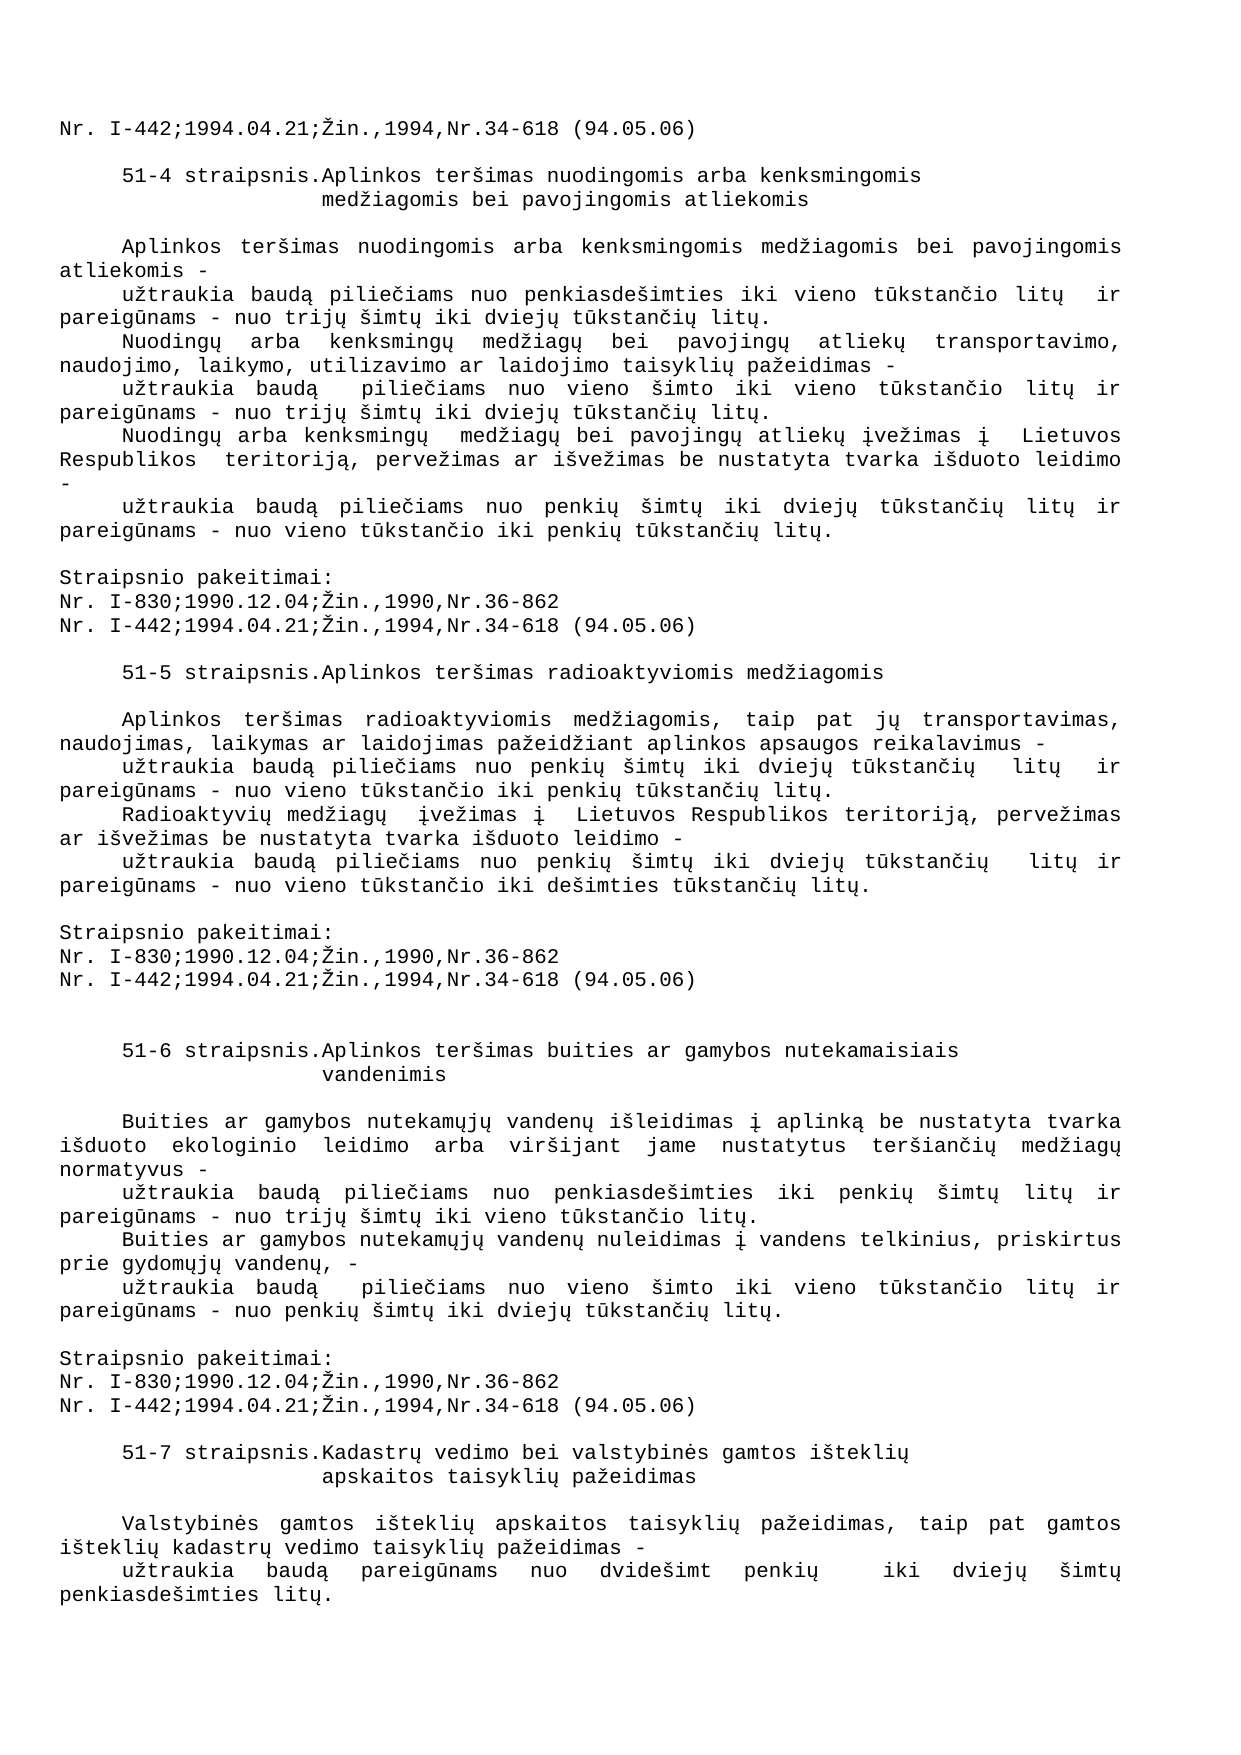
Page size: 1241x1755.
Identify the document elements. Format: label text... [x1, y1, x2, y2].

text Nr. I-442;1994.04.21;Žin.,1994,Nr.34-618 (94.05.06) [59, 118, 1122, 142]
text medžiagomis bei pavojingomis atliekomis [59, 189, 1122, 213]
text 51-4 straipsnis.Aplinkos teršimas nuodingomis arba kenksmingomis [59, 165, 1122, 189]
text 51-6 straipsnis.Aplinkos teršimas buities ar gamybos nutekamaisiais [59, 1040, 1122, 1064]
text apskaitos taisyklių pažeidimas [59, 1466, 1122, 1489]
text užtraukia baudą piliečiams nuo penkių šimtų iki dviejų tūkstančių litų ir pareigūnams - nuo vieno tūkstančio iki penkių tūkstančių litų. [59, 757, 1122, 804]
text Aplinkos teršimas radioaktyviomis medžiagomis, taip pat jų transportavimas, naudojimas, laikymas ar laidojimas pažeidžiant aplinkos apsaugos reikalavimus - [59, 709, 1122, 757]
text užtraukia baudą piliečiams nuo vieno šimto iki vieno tūkstančio litų ir pareigūnams - nuo penkių šimtų iki dviejų tūkstančių litų. [59, 1277, 1122, 1324]
text Straipsnio pakeitimai: [59, 922, 1122, 946]
text užtraukia baudą piliečiams nuo penkiasdešimties iki penkių šimtų litų ir pareigūnams - nuo trijų šimtų iki vieno tūkstančio litų. [59, 1182, 1122, 1229]
text Nr. I-442;1994.04.21;Žin.,1994,Nr.34-618 (94.05.06) [59, 969, 1122, 993]
text 51-5 straipsnis.Aplinkos teršimas radioaktyviomis medžiagomis [59, 662, 1122, 686]
text Valstybinės gamtos išteklių apskaitos taisyklių pažeidimas, taip pat gamtos išteklių kadastrų vedimo taisyklių pažeidimas - [59, 1513, 1122, 1561]
text Aplinkos teršimas nuodingomis arba kenksmingomis medžiagomis bei pavojingomis atliekomis - [59, 236, 1122, 284]
text Nr. I-830;1990.12.04;Žin.,1990,Nr.36-862 [59, 946, 1122, 969]
text Radioaktyvių medžiagų įvežimas į Lietuvos Respublikos teritoriją, pervežimas ar išvežimas be nustatyta tvarka išduoto leidimo - [59, 804, 1122, 851]
text užtraukia baudą pareigūnams nuo dvidešimt penkių iki dviejų šimtų penkiasdešimties litų. [59, 1561, 1122, 1608]
text Nr. I-442;1994.04.21;Žin.,1994,Nr.34-618 (94.05.06) [59, 615, 1122, 638]
text 51-7 straipsnis.Kadastrų vedimo bei valstybinės gamtos išteklių [59, 1442, 1122, 1466]
text Nuodingų arba kenksmingų medžiagų bei pavojingų atliekų transportavimo, naudojimo, laikymo, utilizavimo ar laidojimo taisyklių pažeidimas - [59, 331, 1122, 378]
text Buities ar gamybos nutekamųjų vandenų nuleidimas į vandens telkinius, priskirtus prie gydomųjų vandenų, - [59, 1229, 1122, 1277]
text Straipsnio pakeitimai: [59, 567, 1122, 591]
text Nr. I-830;1990.12.04;Žin.,1990,Nr.36-862 [59, 1371, 1122, 1395]
text užtraukia baudą piliečiams nuo penkių šimtų iki dviejų tūkstančių litų ir pareigūnams - nuo vieno tūkstančio iki penkių tūkstančių litų. [59, 496, 1122, 544]
text Nuodingų arba kenksmingų medžiagų bei pavojingų atliekų įvežimas į Lietuvos Respublikos teritoriją, pervežimas ar išvežimas be nustatyta tvarka išduoto leidimo - [59, 426, 1122, 496]
text vandenimis [59, 1064, 1122, 1088]
text užtraukia baudą piliečiams nuo penkių šimtų iki dviejų tūkstančių litų ir pareigūnams - nuo vieno tūkstančio iki dešimties tūkstančių litų. [59, 851, 1122, 898]
text Nr. I-830;1990.12.04;Žin.,1990,Nr.36-862 [59, 591, 1122, 615]
text Buities ar gamybos nutekamųjų vandenų išleidimas į aplinką be nustatyta tvarka išduoto ekologinio leidimo arba viršijant jame nustatytus teršiančių medžiagų normatyvus - [59, 1111, 1122, 1182]
text Straipsnio pakeitimai: [59, 1348, 1122, 1371]
text užtraukia baudą piliečiams nuo vieno šimto iki vieno tūkstančio litų ir pareigūnams - nuo trijų šimtų iki dviejų tūkstančių litų. [59, 378, 1122, 426]
text Nr. I-442;1994.04.21;Žin.,1994,Nr.34-618 (94.05.06) [59, 1395, 1122, 1419]
text užtraukia baudą piliečiams nuo penkiasdešimties iki vieno tūkstančio litų ir pareigūnams - nuo trijų šimtų iki dviejų tūkstančių litų. [59, 284, 1122, 331]
